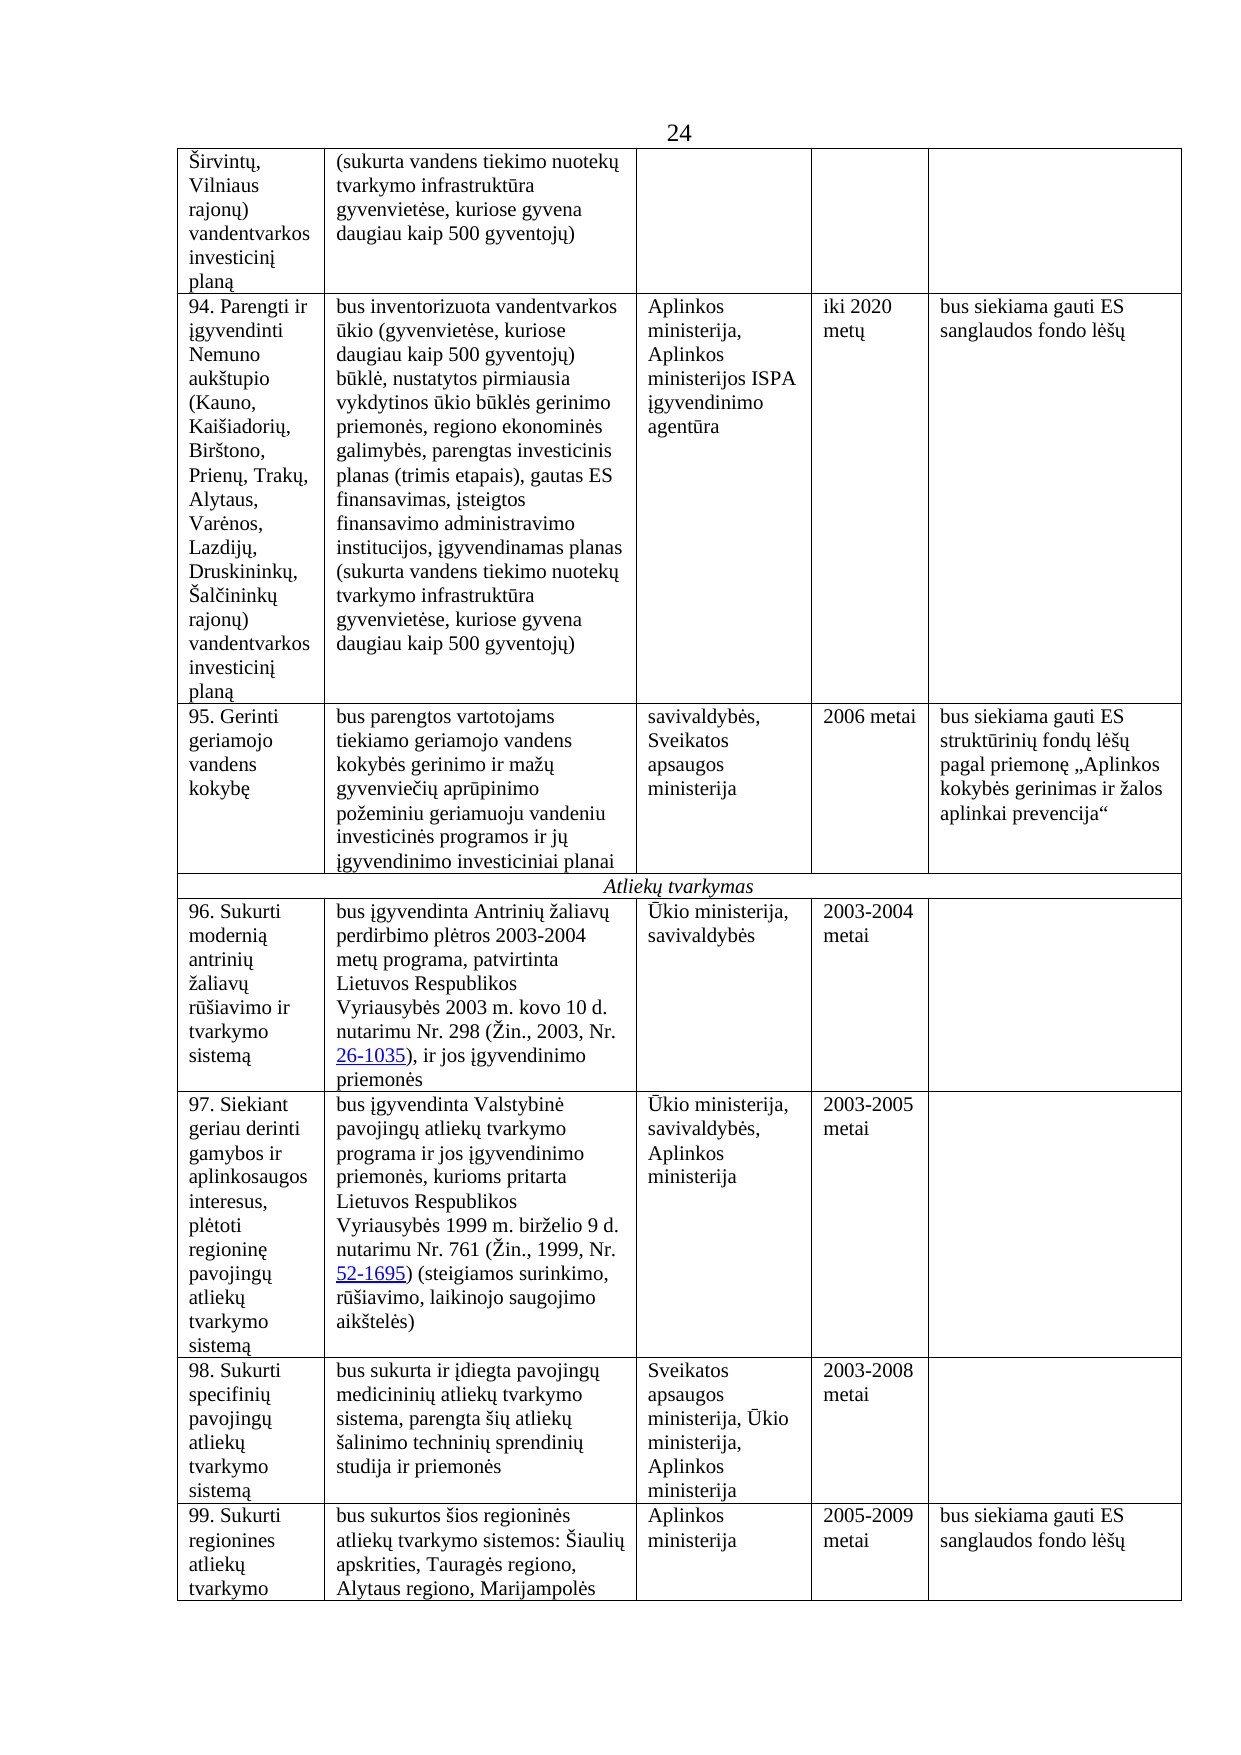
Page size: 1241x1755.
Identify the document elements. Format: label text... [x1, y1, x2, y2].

table_cell 2003-2008 metai [812, 1358, 928, 1502]
table_cell [929, 899, 1181, 1091]
table_cell bus įgyvendinta Valstybinė pavojingų atliekų tvarkymo programa ir jos įgyvendinimo priemonės, kurioms pritarta Lietuvos Respublikos Vyriausybės 1999 m. birželio 9 d. nutarimu Nr. 761 (Žin., 1999, Nr. 52-1695) (steigiamos surinkimo, rūšiavimo, laikinojo saugojimo aikštelės) [325, 1092, 636, 1357]
table_cell 96. Sukurti modernią antrinių žaliavų rūšiavimo ir tvarkymo sistemą [178, 899, 324, 1091]
table_cell bus siekiama gauti ES sanglaudos fondo lėšų [929, 1504, 1181, 1600]
table_cell Atliekų tvarkymas [178, 874, 1181, 898]
table_cell [929, 149, 1181, 293]
table_cell 2003-2005 metai [812, 1092, 928, 1357]
table_cell [929, 1358, 1181, 1502]
table_cell bus siekiama gauti ES struktūrinių fondų lėšų pagal priemonę „Aplinkos kokybės gerinimas ir žalos aplinkai prevencija“ [929, 704, 1181, 873]
table_cell savivaldybės, Sveikatos apsaugos ministerija [637, 704, 811, 873]
table_cell 98. Sukurti specifinių pavojingų atliekų tvarkymo sistemą [178, 1358, 324, 1502]
table_cell 2005-2009 metai [812, 1504, 928, 1600]
table_cell 94. Parengti ir įgyvendinti Nemuno aukštupio (Kauno, Kaišiadorių, Birštono, Prienų, Trakų, Alytaus, Varėnos, Lazdijų, Druskininkų, Šalčininkų rajonų) vandentvarkos investicinį planą [178, 294, 324, 703]
table_cell 99. Sukurti regionines atliekų tvarkymo [178, 1504, 324, 1600]
table_cell 2006 metai [812, 704, 928, 873]
table_cell bus įgyvendinta Antrinių žaliavų perdirbimo plėtros 2003-2004 metų programa, patvirtinta Lietuvos Respublikos Vyriausybės 2003 m. kovo 10 d. nutarimu Nr. 298 (Žin., 2003, Nr. 26-1035), ir jos įgyvendinimo priemonės [325, 899, 636, 1091]
table_cell Ūkio ministerija, savivaldybės [637, 899, 811, 1091]
table_cell Ūkio ministerija, savivaldybės, Aplinkos ministerija [637, 1092, 811, 1357]
table_cell [637, 149, 811, 293]
table_cell Sveikatos apsaugos ministerija, Ūkio ministerija, Aplinkos ministerija [637, 1358, 811, 1502]
table_cell iki 2020 metų [812, 294, 928, 703]
table_cell Aplinkos ministerija, Aplinkos ministerijos ISPA įgyvendinimo agentūra [637, 294, 811, 703]
table_cell 2003-2004 metai [812, 899, 928, 1091]
table_cell Širvintų, Vilniaus rajonų) vandentvarkos investicinį planą [178, 149, 324, 293]
table_cell [812, 149, 928, 293]
table_cell 97. Siekiant geriau derinti gamybos ir aplinkosaugos interesus, plėtoti regioninę pavojingų atliekų tvarkymo sistemą [178, 1092, 324, 1357]
table_cell bus parengtos vartotojams tiekiamo geriamojo vandens kokybės gerinimo ir mažų gyvenviečių aprūpinimo požeminiu geriamuoju vandeniu investicinės programos ir jų įgyvendinimo investiciniai planai [325, 704, 636, 873]
table_cell 95. Gerinti geriamojo vandens kokybę [178, 704, 324, 873]
table_cell Aplinkos ministerija [637, 1504, 811, 1600]
table_cell bus siekiama gauti ES sanglaudos fondo lėšų [929, 294, 1181, 703]
table_cell bus sukurtos šios regioninės atliekų tvarkymo sistemos: Šiaulių apskrities, Tauragės regiono, Alytaus regiono, Marijampolės [325, 1504, 636, 1600]
table_cell (sukurta vandens tiekimo nuotekų tvarkymo infrastruktūra gyvenvietėse, kuriose gyvena daugiau kaip 500 gyventojų) [325, 149, 636, 293]
table_cell [929, 1092, 1181, 1357]
table_cell bus sukurta ir įdiegta pavojingų medicininių atliekų tvarkymo sistema, parengta šių atliekų šalinimo techninių sprendinių studija ir priemonės [325, 1358, 636, 1502]
table_cell bus inventorizuota vandentvarkos ūkio (gyvenvietėse, kuriose daugiau kaip 500 gyventojų) būklė, nustatytos pirmiausia vykdytinos ūkio būklės gerinimo priemonės, regiono ekonominės galimybės, parengtas investicinis planas (trimis etapais), gautas ES finansavimas, įsteigtos finansavimo administravimo institucijos, įgyvendinamas planas (sukurta vandens tiekimo nuotekų tvarkymo infrastruktūra gyvenvietėse, kuriose gyvena daugiau kaip 500 gyventojų) [325, 294, 636, 703]
